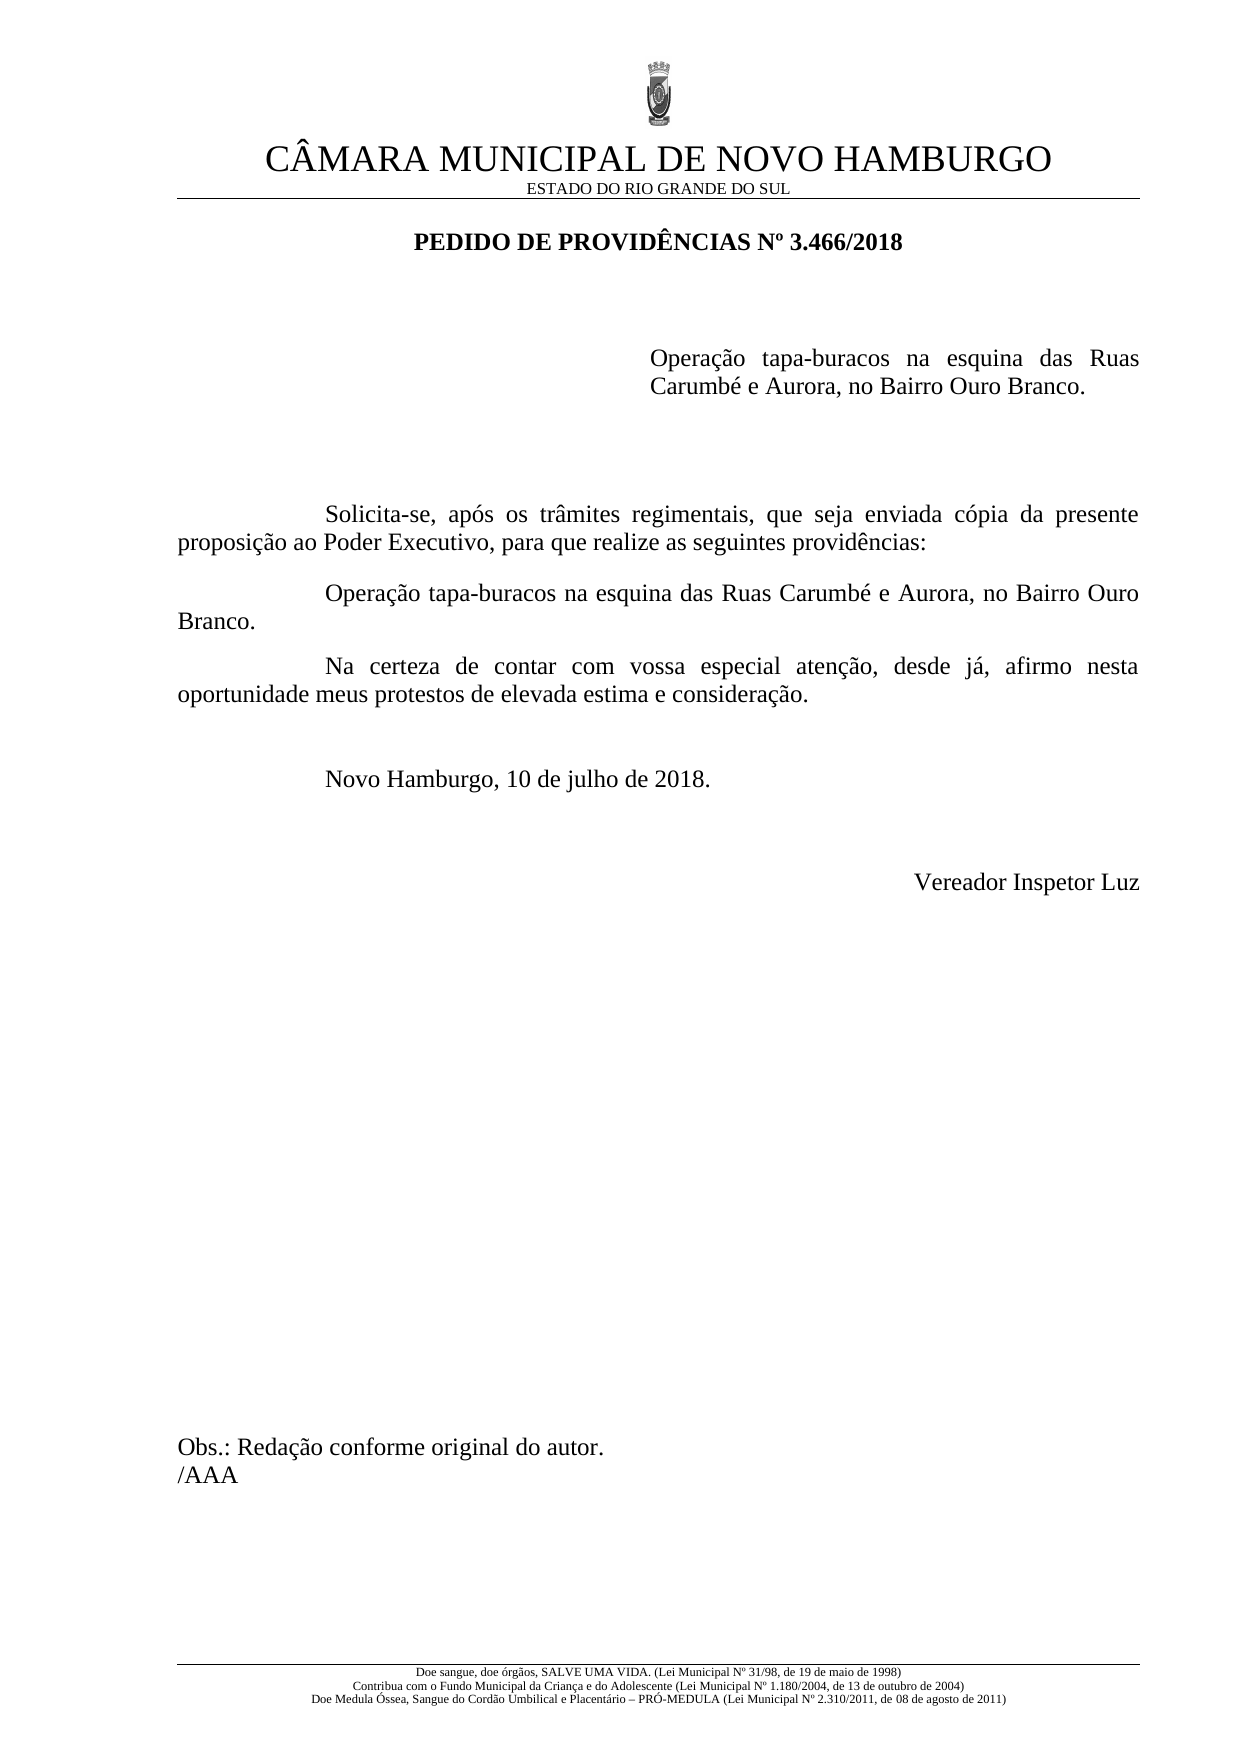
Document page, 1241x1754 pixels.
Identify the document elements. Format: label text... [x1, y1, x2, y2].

text Novo Hamburgo, 10 de julho de 2018. [177, 765, 1140, 793]
text Solicita-se, após os trâmites regimentais, que seja enviada cópia da presente proposição ao Poder Executivo, para que realize as seguintes providências: [177, 500, 1140, 556]
text Na certeza de contar com vossa especial atenção, desde já, afirmo nesta oportunidade meus protestos de elevada estima e consideração. [177, 652, 1140, 708]
text Operação tapa-buracos na esquina das Ruas Carumbé e Aurora, no Bairro Ouro Branco. [177, 579, 1140, 635]
text PEDIDO DE PROVIDÊNCIAS Nº 3.466/2018 [177, 228, 1140, 256]
text Obs.: Redação conforme original do autor. [177, 1433, 1140, 1461]
text /AAA [177, 1461, 1140, 1489]
text Operação tapa-buracos na esquina das Ruas Carumbé e Aurora, no Bairro Ouro Branco. [650, 344, 1140, 400]
text Vereador Inspetor Luz [177, 868, 1140, 895]
